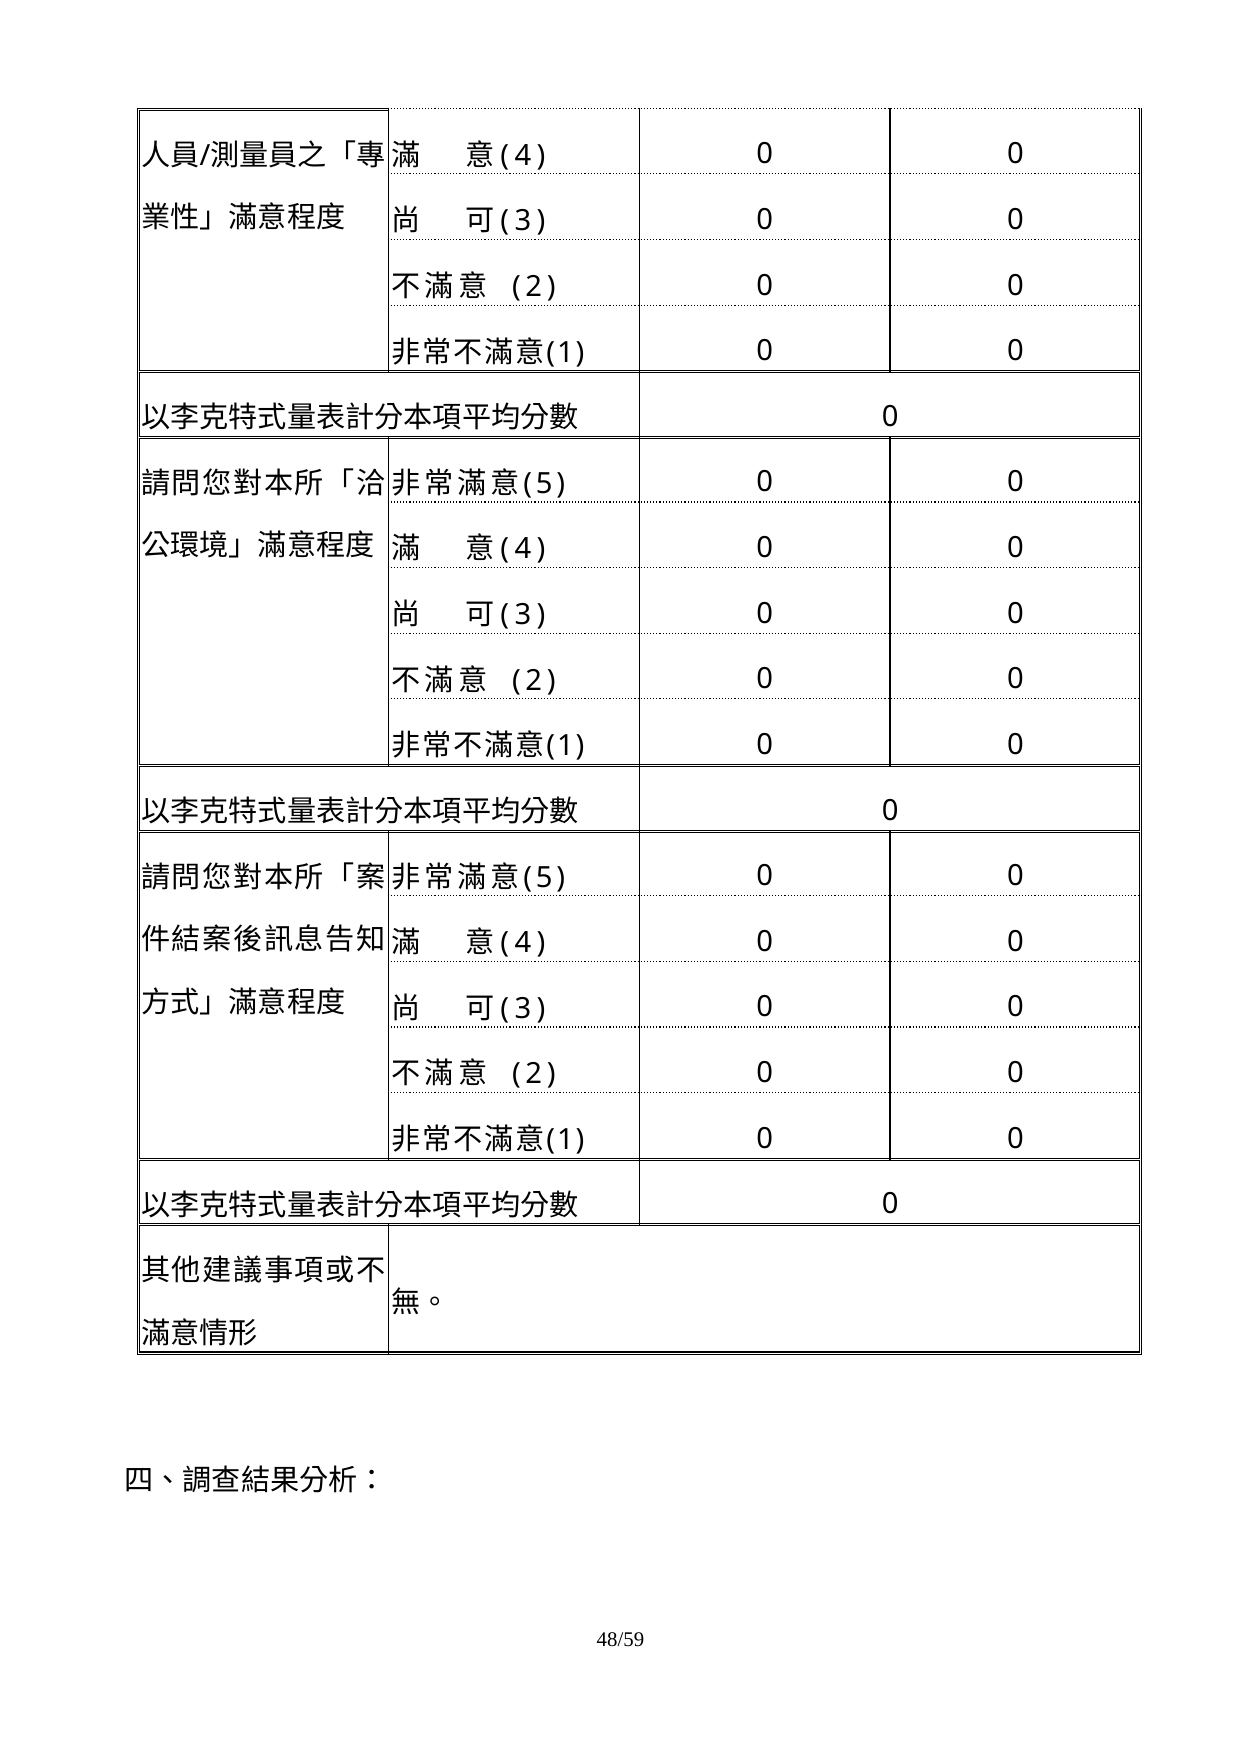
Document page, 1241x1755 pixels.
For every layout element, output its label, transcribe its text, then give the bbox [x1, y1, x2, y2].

table_cell 0 [640, 239, 889, 304]
table_cell 0 [891, 895, 1139, 961]
table_cell 非常不滿意(1) [389, 698, 639, 764]
table_cell 滿 意(4) [389, 501, 639, 567]
table_cell 不滿意 (2) [389, 239, 639, 304]
table_cell 0 [640, 633, 889, 698]
table_cell 0 [891, 501, 1139, 567]
table_cell 0 [891, 961, 1139, 1026]
table_cell 0 [640, 1161, 1139, 1223]
table_cell 非常滿意(5) [389, 439, 639, 501]
table_cell 0 [640, 767, 1139, 829]
table_cell 非常滿意(5) [389, 833, 639, 895]
text 四、調查結果分析： [124, 1436, 1116, 1499]
table_cell 0 [891, 698, 1139, 764]
table_cell 0 [640, 961, 889, 1026]
table_cell 0 [640, 698, 889, 764]
table_cell 請問您對本所「洽公環境」滿意程度 [140, 439, 388, 764]
table_cell 0 [640, 567, 889, 633]
table_cell 0 [891, 833, 1139, 895]
table_cell 滿 意(4) [389, 895, 639, 961]
table_cell 0 [640, 501, 889, 567]
table_cell 0 [640, 895, 889, 961]
table_cell 非常不滿意(1) [389, 305, 639, 370]
table_cell 尚 可(3) [389, 173, 639, 239]
table_cell 0 [891, 1092, 1139, 1158]
table_cell 0 [640, 439, 889, 501]
table_cell 以李克特式量表計分本項平均分數 [140, 1161, 639, 1223]
table_cell 0 [640, 373, 1139, 436]
table_cell 0 [891, 305, 1139, 370]
table_cell 滿 意(4) [389, 108, 639, 173]
table_cell 0 [640, 108, 889, 173]
table_cell 0 [891, 108, 1139, 173]
table_cell 不滿意 (2) [389, 1026, 639, 1092]
table_cell 以李克特式量表計分本項平均分數 [140, 373, 639, 436]
table_cell 0 [640, 1026, 889, 1092]
table_cell 0 [891, 239, 1139, 304]
table_cell 0 [891, 567, 1139, 633]
table_cell 其他建議事項或不滿意情形 [140, 1226, 388, 1351]
table_cell 尚 可(3) [389, 961, 639, 1026]
table_cell 尚 可(3) [389, 567, 639, 633]
table_cell 0 [640, 305, 889, 370]
table_cell 非常不滿意(1) [389, 1092, 639, 1158]
table_cell 請問您對本所「案件結案後訊息告知方式」滿意程度 [140, 833, 388, 1158]
table_cell 人員/測量員之「專業性」滿意程度 [140, 111, 388, 370]
table_cell 0 [891, 633, 1139, 698]
table_cell 0 [891, 173, 1139, 239]
table_cell 0 [891, 1026, 1139, 1092]
table_cell 0 [640, 833, 889, 895]
table_cell 以李克特式量表計分本項平均分數 [140, 767, 639, 829]
table_cell 無。 [389, 1226, 1139, 1351]
table_cell 0 [640, 1092, 889, 1158]
table_cell 0 [891, 439, 1139, 501]
table_cell 不滿意 (2) [389, 633, 639, 698]
table_cell 0 [640, 173, 889, 239]
